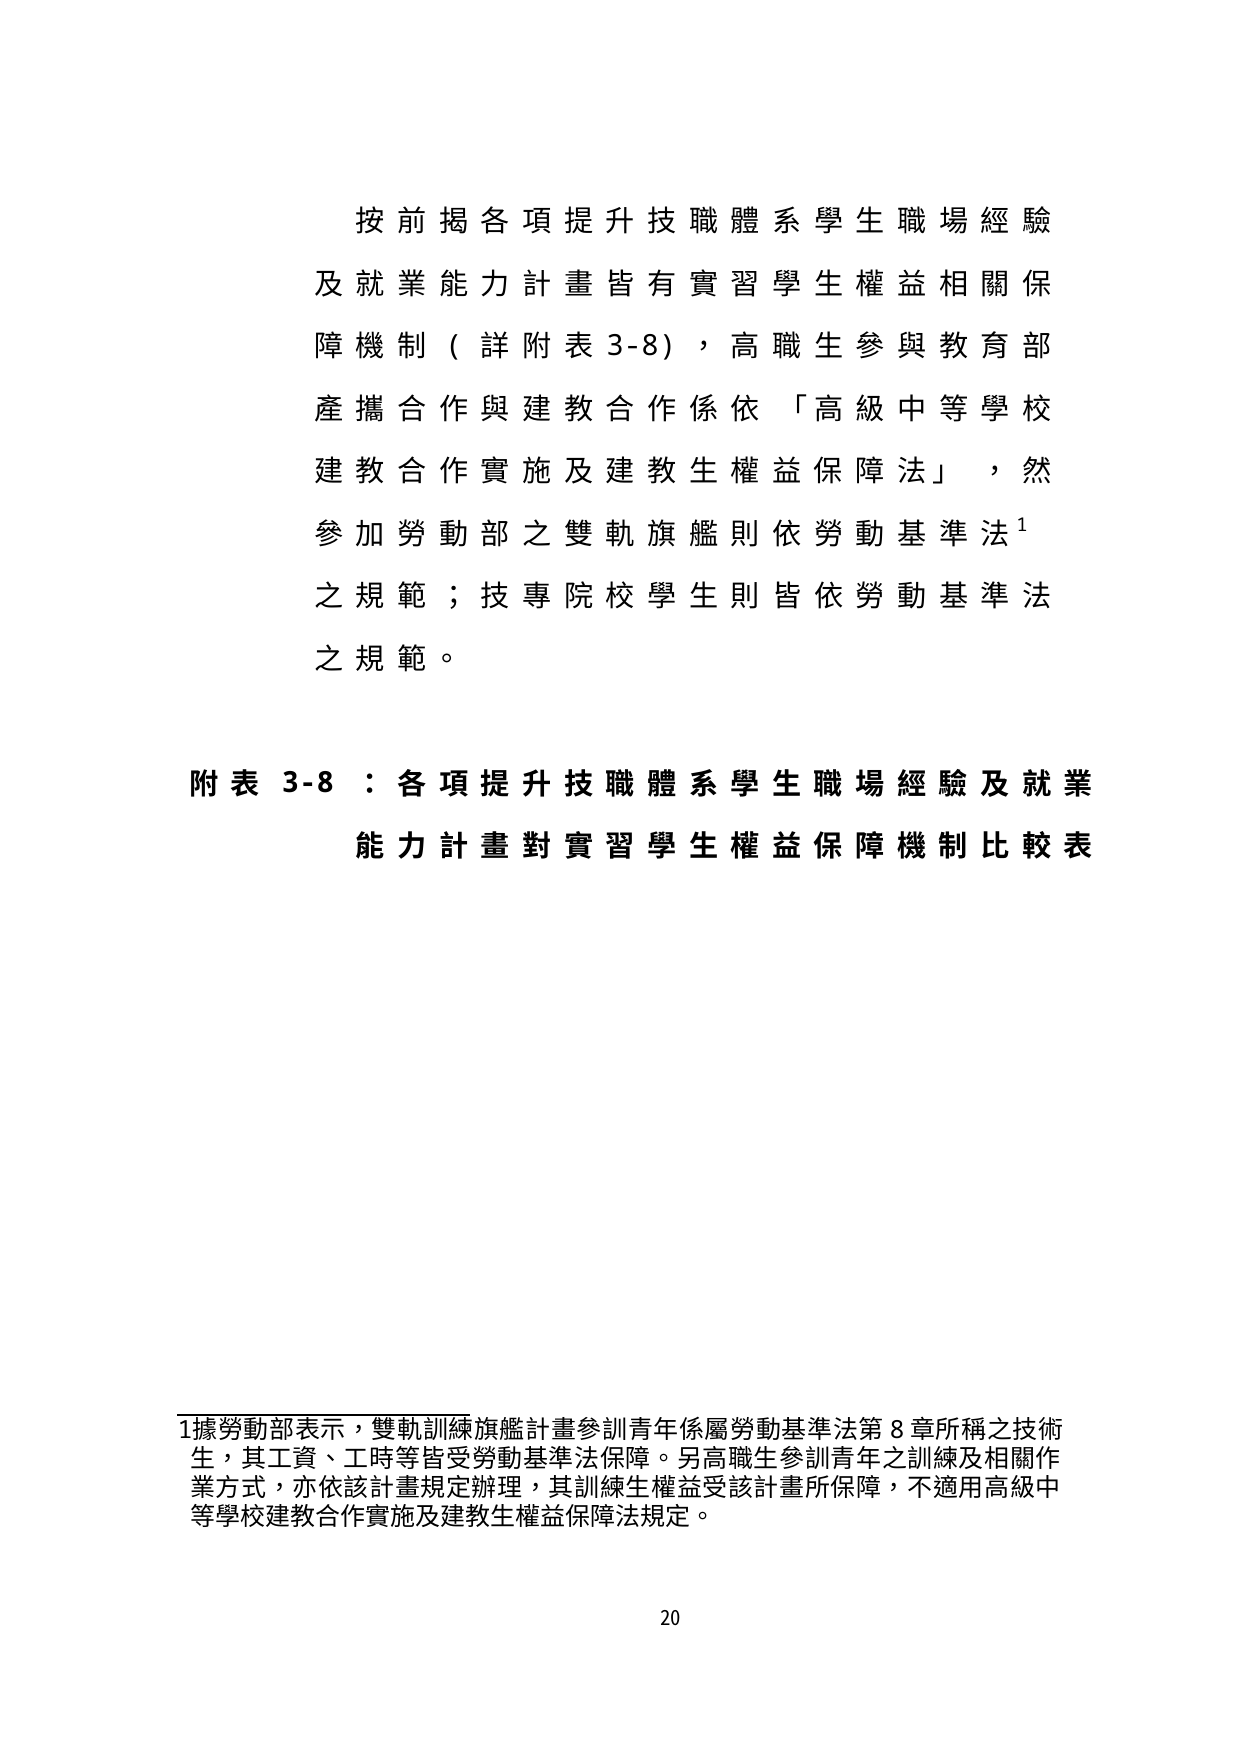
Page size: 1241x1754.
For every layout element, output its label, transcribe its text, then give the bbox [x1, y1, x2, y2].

text 按前揭各項提升技職體系學生職場經驗及就業能力計畫皆有實習學生權益相關保障機制(詳附表3-8)，高職生參與教育部產攜合作與建教合作係依「高級中等學校建教合作實施及建教生權益保障法」，然參加勞動部之雙軌旗艦則依勞動基準法之規範；技專院校學生則皆依勞動基準法之規範。 [271, 177, 1058, 677]
text 據勞動部表示，雙軌訓練旗艦計畫參訓青年係屬勞動基準法第8章所稱之技術生，其工資、工時等皆受勞動基準法保障。另高職生參訓青年之訓練及相關作業方式，亦依該計畫規定辦理，其訓練生權益受該計畫所保障，不適用高級中等學校建教合作實施及建教生權益保障法規定。 [177, 1415, 1063, 1532]
text 附表3-8：各項提升技職體系學生職場經驗及就業能力計畫對實習學生權益保障機制比較表 [168, 740, 1115, 865]
